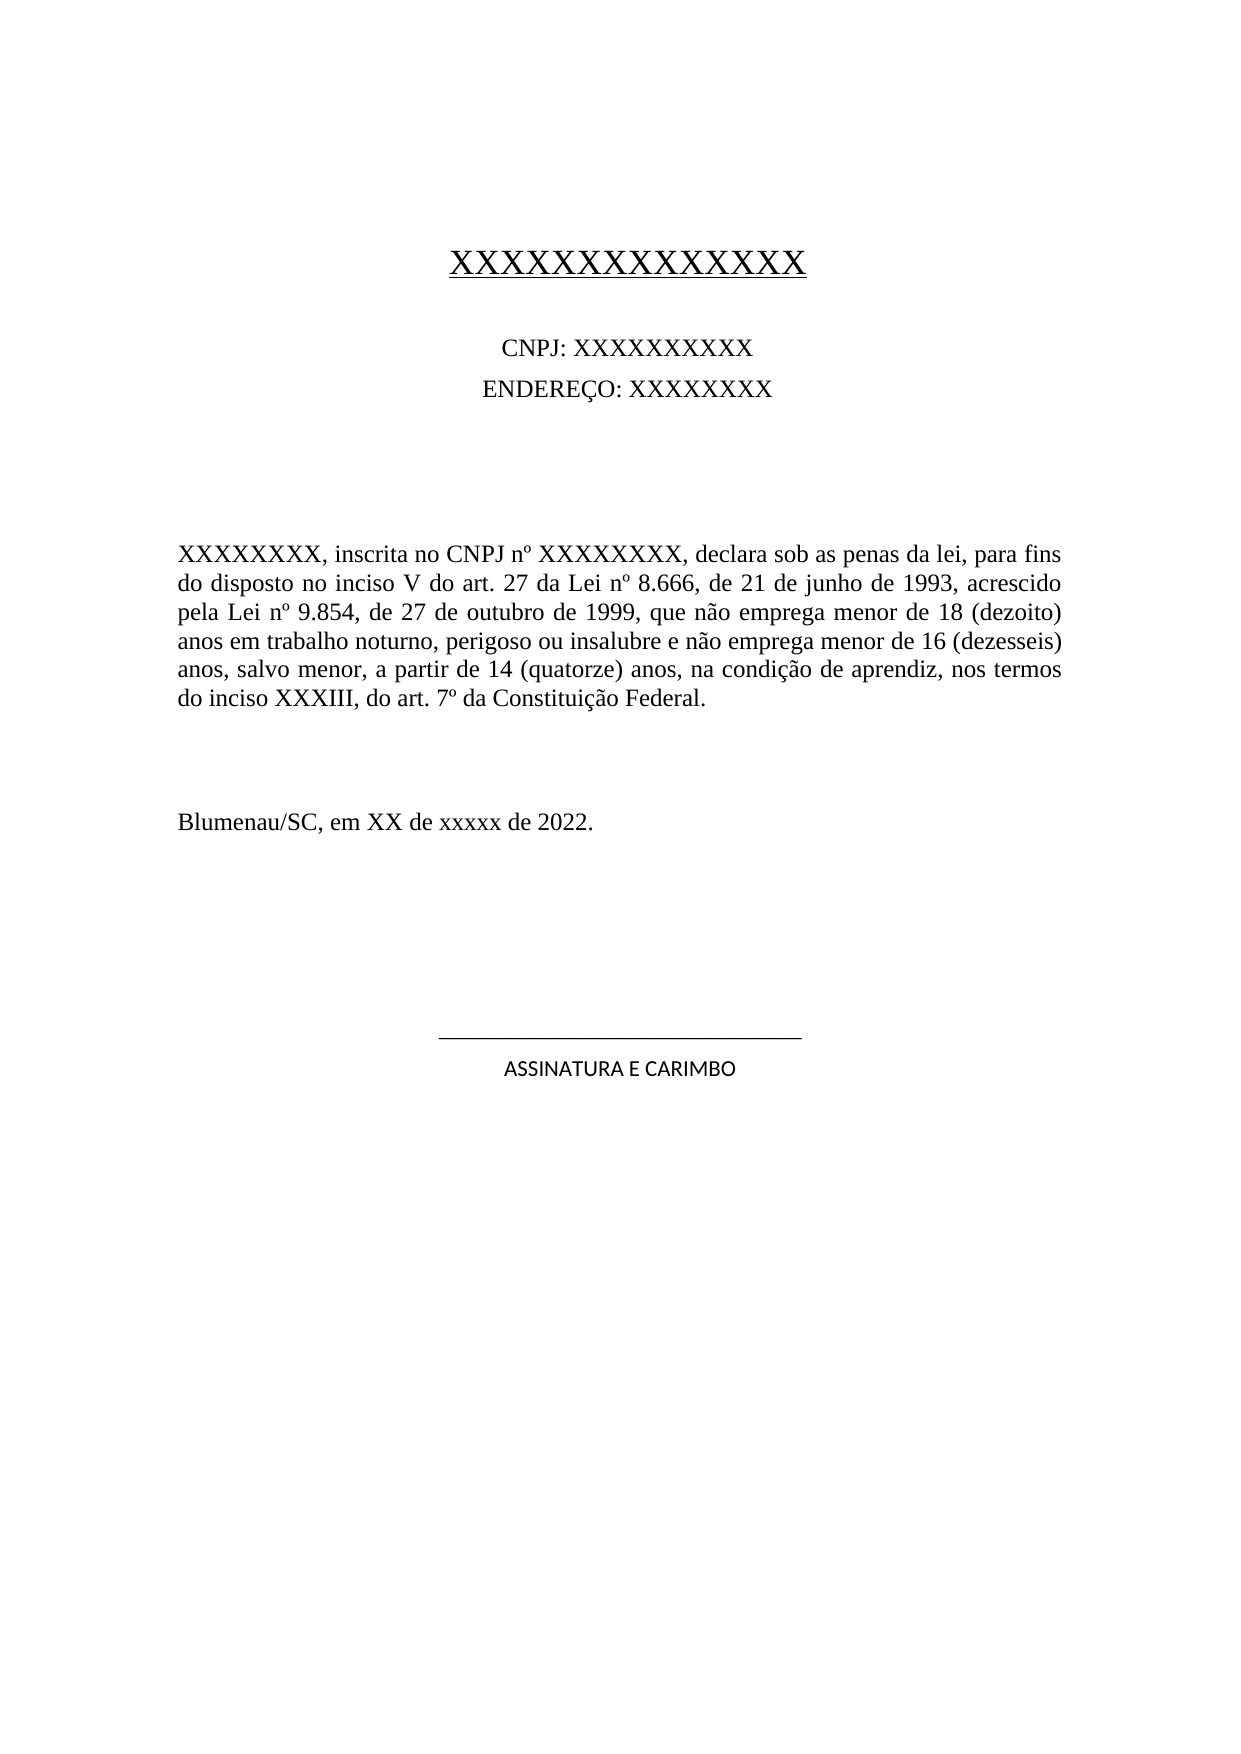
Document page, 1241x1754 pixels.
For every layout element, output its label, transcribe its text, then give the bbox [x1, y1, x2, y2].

text XXXXXXXX, inscrita no CNPJ nº XXXXXXXX, declara sob as penas da lei, para fins do disposto no inciso V do art. 27 da Lei nº 8.666, de 21 de junho de 1993, acrescido pela Lei nº 9.854, de 27 de outubro de 1999, que não emprega menor de 18 (dezoito) anos em trabalho noturno, perigoso ou insalubre e não emprega menor de 16 (dezesseis) anos, salvo menor, a partir de 14 (quatorze) anos, na condição de aprendiz, nos termos do inciso XXXIII, do art. 7º da Constituição Federal. [177, 539, 1063, 712]
text ENDEREÇO: XXXXXXXX [192, 374, 1063, 403]
text ASSINATURA E CARIMBO [177, 1054, 1063, 1083]
text XXXXXXXXXXXXXX [192, 241, 1063, 282]
text _____________________________ [177, 1013, 1063, 1042]
text Blumenau/SC, em XX de xxxxx de 2022. [177, 807, 1063, 836]
text CNPJ: XXXXXXXXXX [192, 333, 1063, 362]
